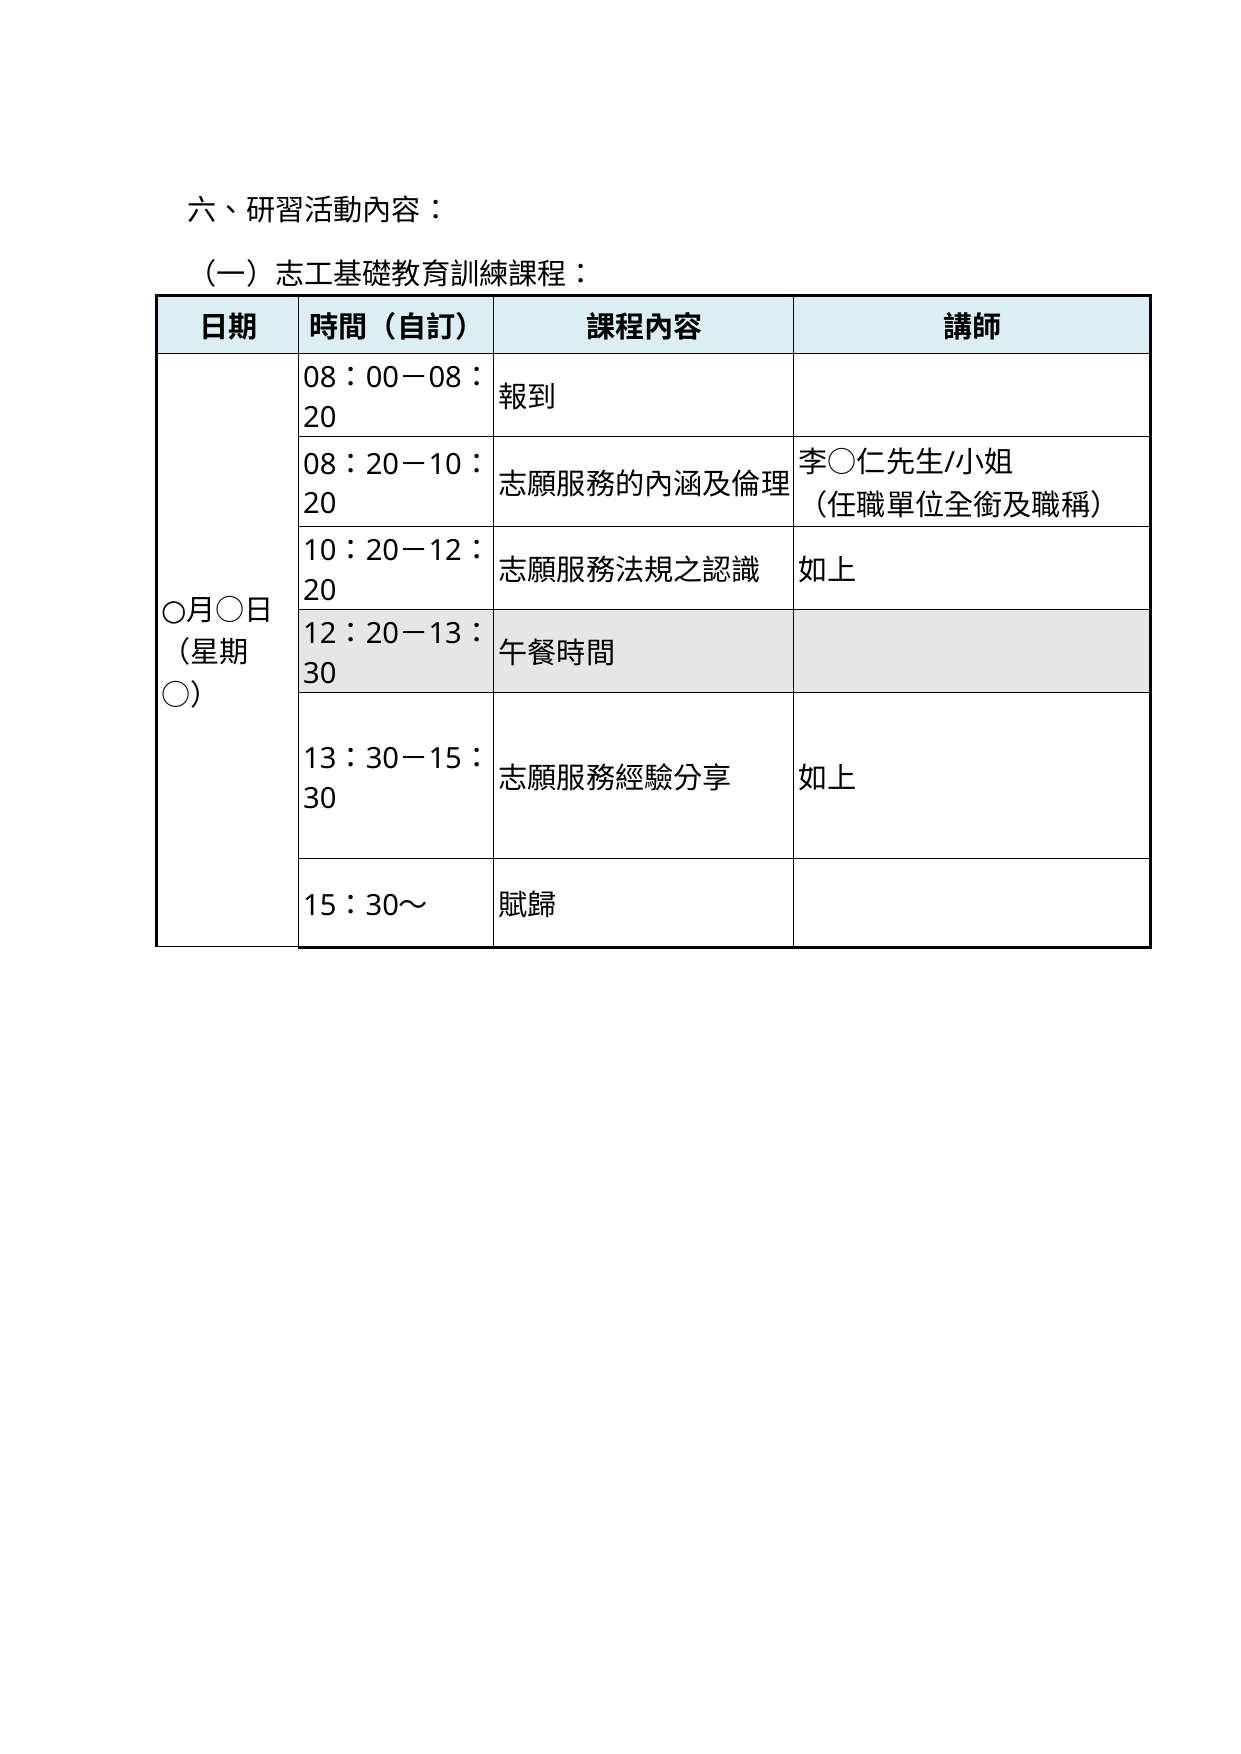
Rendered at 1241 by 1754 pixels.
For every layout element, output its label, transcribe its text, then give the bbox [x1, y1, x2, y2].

table_header 講師 [794, 297, 1149, 353]
table_cell 李○仁先生/小姐 （任職單位全銜及職稱） [794, 437, 1149, 526]
table_cell [794, 610, 1149, 692]
table_header 課程內容 [494, 297, 793, 353]
table_cell 10：20－12：20 [299, 527, 493, 609]
text （一）志工基礎教育訓練課程： [187, 248, 1053, 294]
text 六、研習活動內容： [187, 183, 1053, 229]
table_cell 志願服務法規之認識 [494, 527, 793, 609]
table_cell 午餐時間 [494, 610, 793, 692]
table_cell ○月○日 （星期○） [158, 354, 298, 946]
table_cell 如上 [794, 693, 1149, 858]
table_cell 賦歸 [494, 859, 793, 946]
table_cell 志願服務的內涵及倫理 [494, 437, 793, 526]
table_cell 志願服務經驗分享 [494, 693, 793, 858]
table_cell 13：30－15：30 [299, 693, 493, 858]
table_cell 08：00－08：20 [299, 354, 493, 436]
table_cell [794, 354, 1149, 436]
table_header 時間（自訂） [299, 297, 493, 353]
table_cell 報到 [494, 354, 793, 436]
table_cell 08：20－10：20 [299, 437, 493, 526]
table_cell 如上 [794, 527, 1149, 609]
table_cell 15：30～ [299, 859, 493, 946]
table_cell [794, 859, 1149, 946]
table_header 日期 [158, 297, 298, 353]
table_cell 12：20－13：30 [299, 610, 493, 692]
